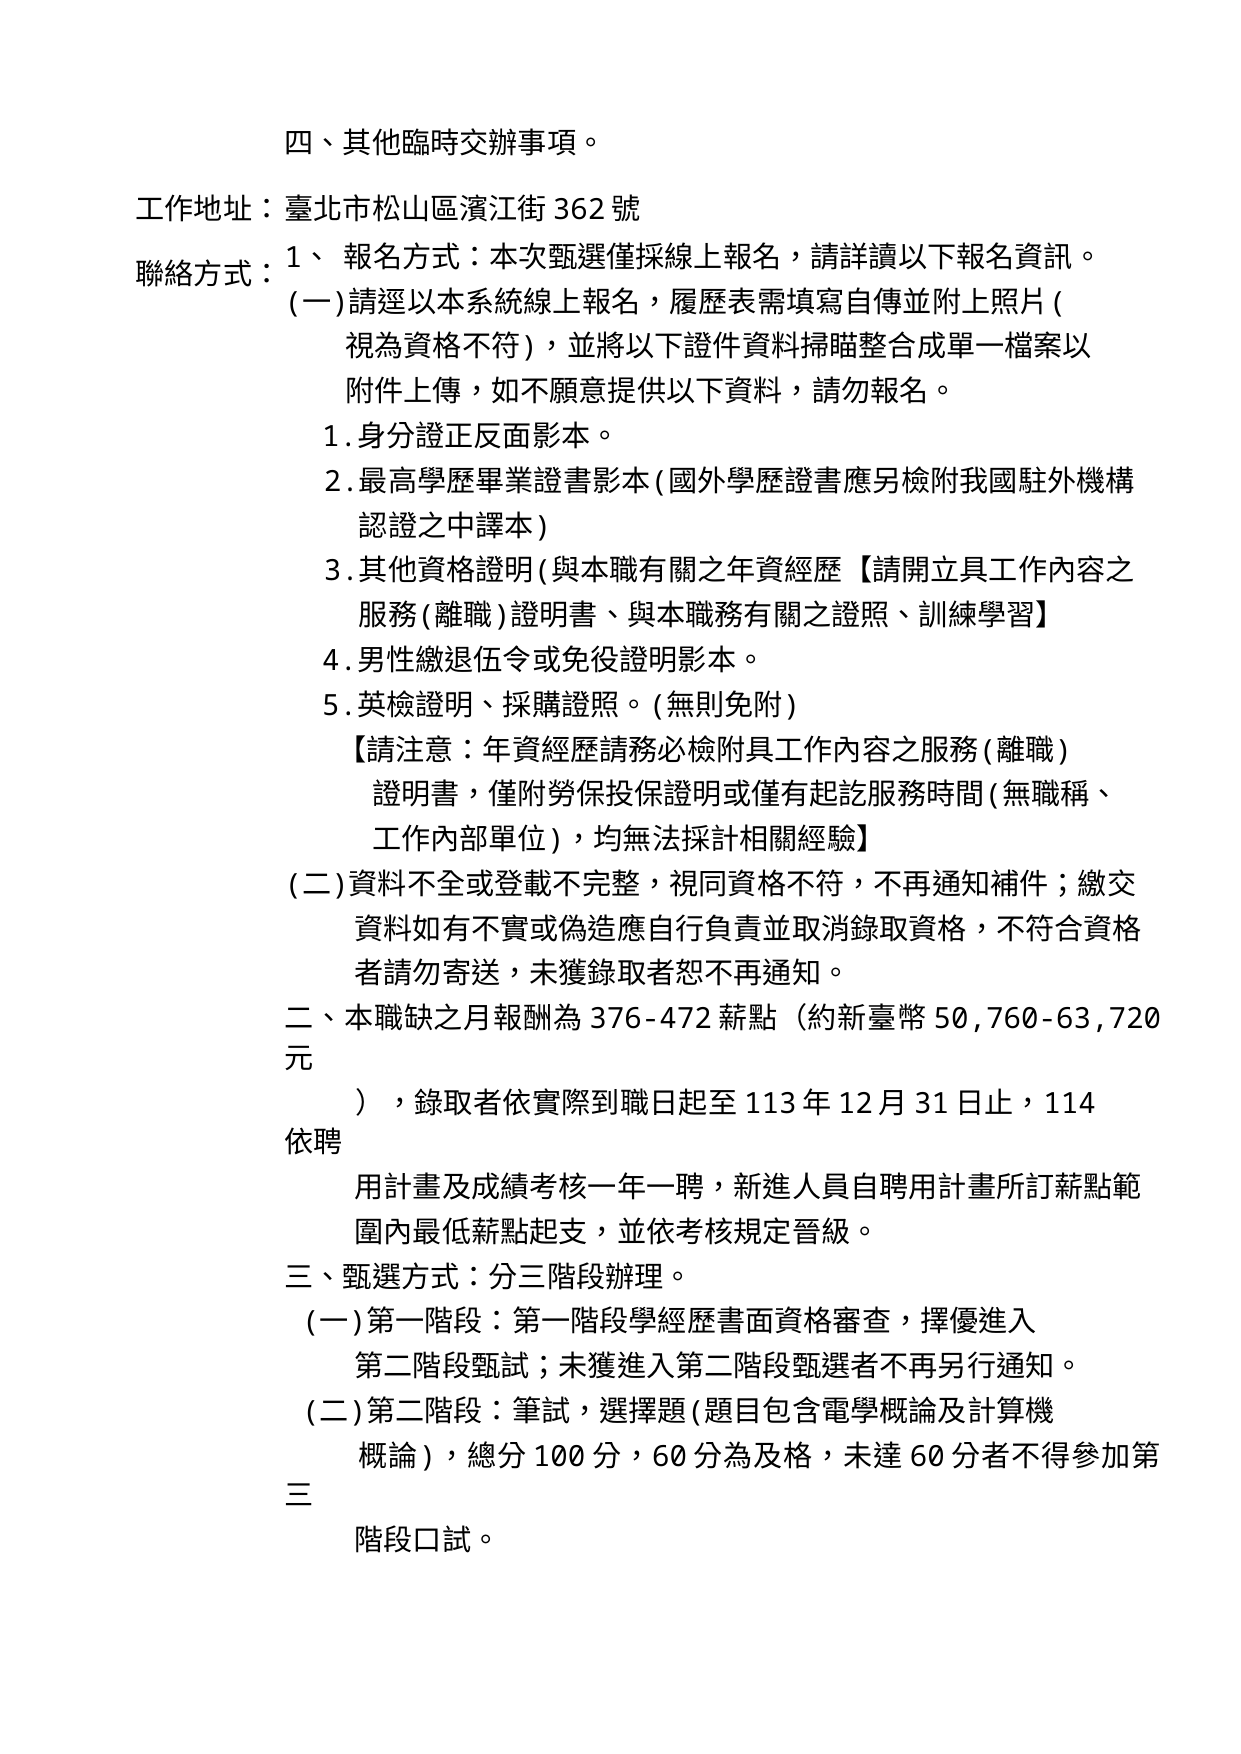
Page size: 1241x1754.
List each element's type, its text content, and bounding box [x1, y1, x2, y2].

table_cell 工作地址： [177, 163, 283, 229]
table_cell 四、其他臨時交辦事項。 [283, 93, 1063, 163]
table_cell 臺北市松山區濱江街362號 [283, 163, 1063, 229]
table_cell 工作項目： [177, 93, 283, 163]
table_cell 報名方式：本次甄選僅採線上報名，請詳讀以下報名資訊。 (一)請逕以本系統線上報名，履歷表需填寫自傳並附上照片(缺一 視為資格不符)，並將以下證件資料掃瞄整合成單一檔案以 附件上傳，如不願意提供以下資料，請勿報名。 1.身分證正反面影本。 2.最高學歷畢業證書影本(國外學歷證書應另檢附我國駐外機構 認證之中譯本) 3.其他資格證明(與本職有關之年資經歷【請開立具工作內容之 服務(離職)證明書、與本職務有關之證照、訓練學習】)。 4.男性繳退伍令或免役證明影本。 5.英檢證明、採購證照。(無則免附) 【請注意：年資經歷請務必檢附具工作內容之服務(離職) 證明書，僅附勞保投保證明或僅有起訖服務時間(無職稱、 工作內部單位)，均無法採計相關經驗】 (二)資料不全或登載不完整，視同資格不符，不再通知補件；繳交 資料如有不實或偽造應自行負責並取消錄取資格，不符合資格 者請勿寄送，未獲錄取者恕不再通知。 二、本職缺之月報酬為376-472薪點（約新臺幣50,760-63,720元 ），錄取者依實際到職日起至113年12月31日止，114年起依聘 用計畫及成績考核一年一聘，新進人員自聘用計畫所訂薪點範 圍內最低薪點起支，並依考核規定晉級。 三、甄選方式：分三階段辦理。 (一)第一階段：第一階段學經歷書面資格審查，擇優進入 第二階段甄試；未獲進入第二階段甄選者不再另行通知。 (二)第二階段：筆試，選擇題(題目包含電學概論及計算機 概論)，總分100分，60分為及格，未達60分者不得參加第三 階段口試。 (三)第三階段：口試，總分100分，70分為及格，未達70分者 不錄取。 (四)完成三階段應試者，應試成績採計筆試成績(佔50%)及口試 成績(佔50%)。 視應徵者成績，正取1名，並得視甄選成績列候補2名，列候 補期限5個月，自甄選結果確定之翌日起算，未獲錄取者不 再另行通知。 聯絡人： 02-87702178 吳先生 [283, 229, 1063, 1560]
table_cell 聯絡方式： [177, 229, 283, 1560]
